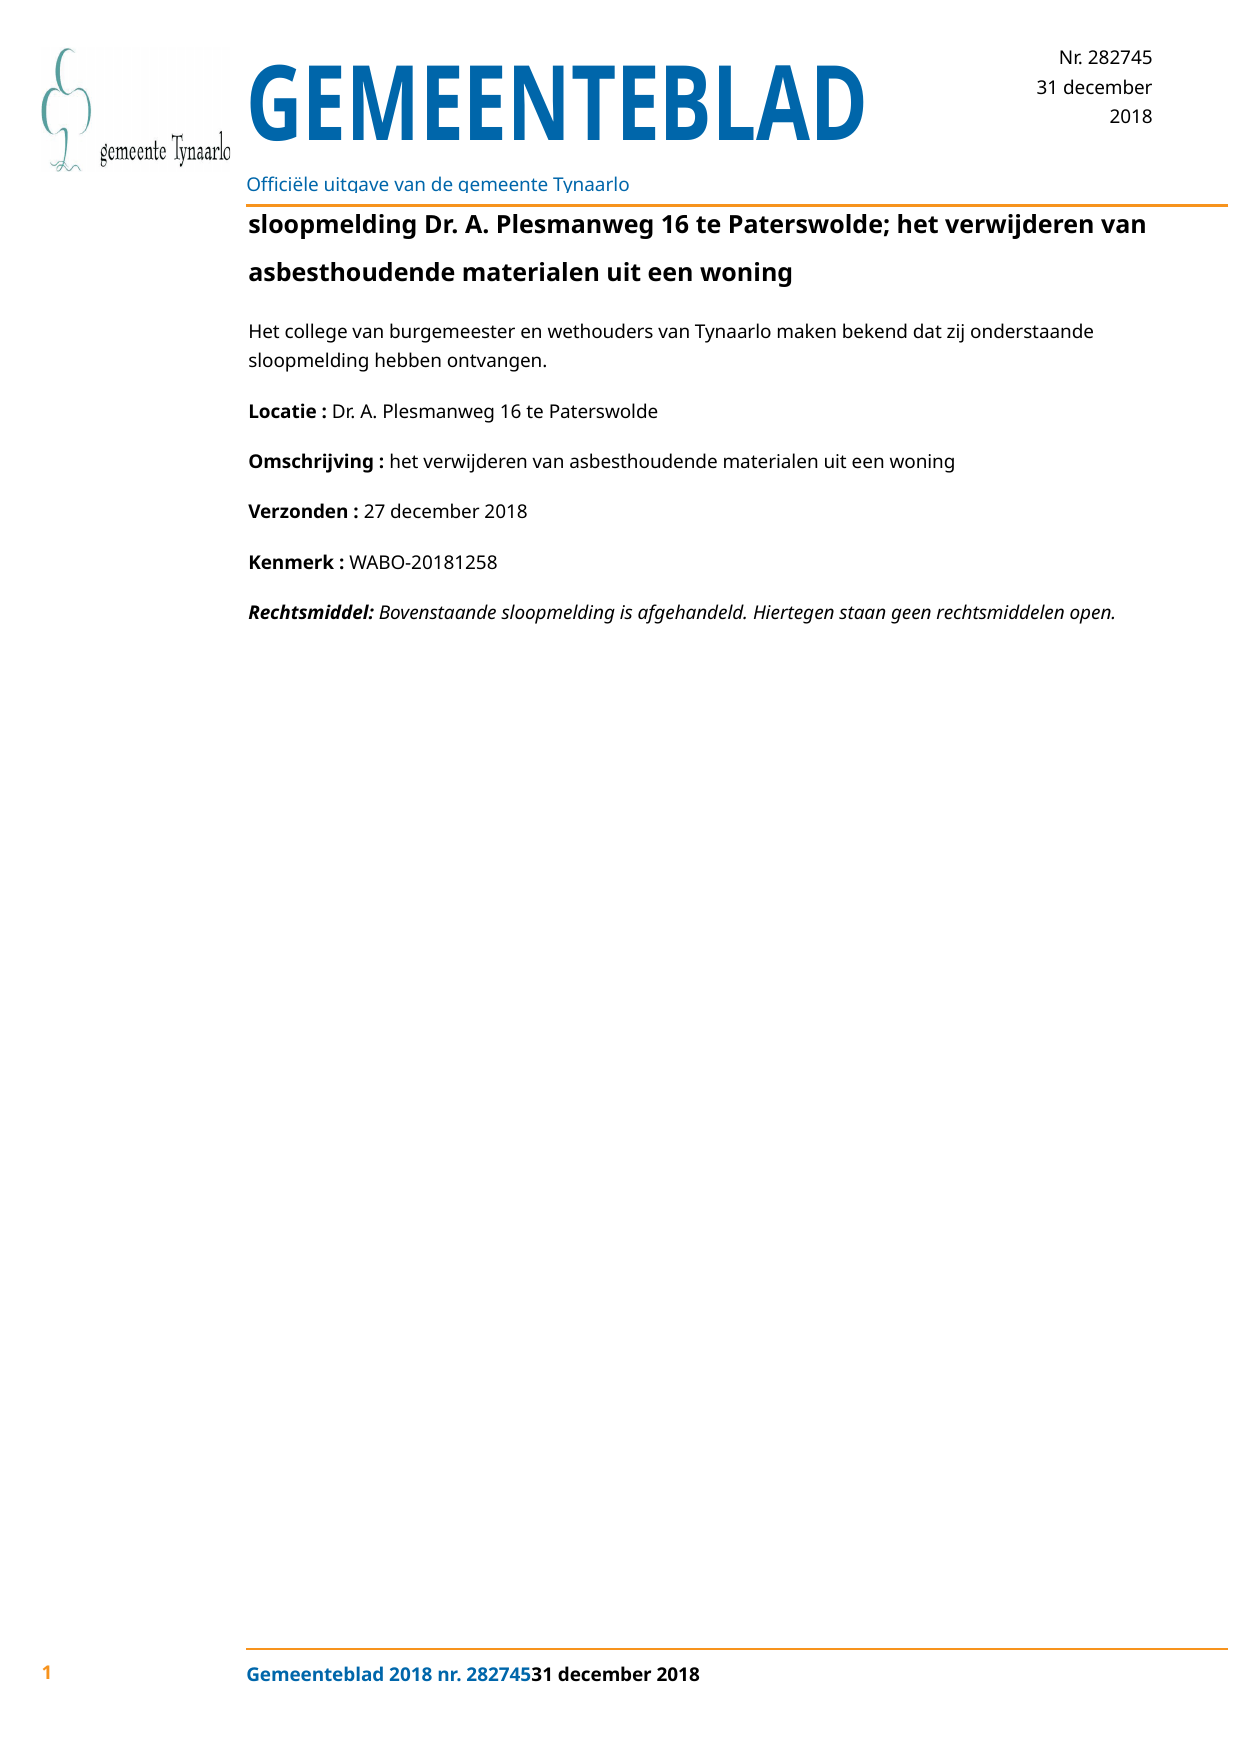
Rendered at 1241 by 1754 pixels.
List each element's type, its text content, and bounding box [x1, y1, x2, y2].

picture [41, 47, 231, 172]
text sloopmelding Dr. A. Plesmanweg 16 te Paterswolde; het verwijderen van asbesthoudende materialen uit een woning [248, 207, 1152, 288]
text Kenmerk : WABO-20181258 [248, 549, 1152, 575]
text Locatie : Dr. A. Plesmanweg 16 te Paterswolde [248, 398, 1152, 424]
text Het college van burgemeester en wethouders van Tynaarlo maken bekend dat zij onderstaande sloopmelding hebben ontvangen. [248, 318, 1152, 373]
text Omschrijving : het verwijderen van asbesthoudende materialen uit een woning [248, 448, 1152, 474]
text Rechtsmiddel: Bovenstaande sloopmelding is afgehandeld. Hiertegen staan geen rechtsmiddelen open. [248, 599, 1152, 625]
text Verzonden : 27 december 2018 [248, 499, 1152, 524]
